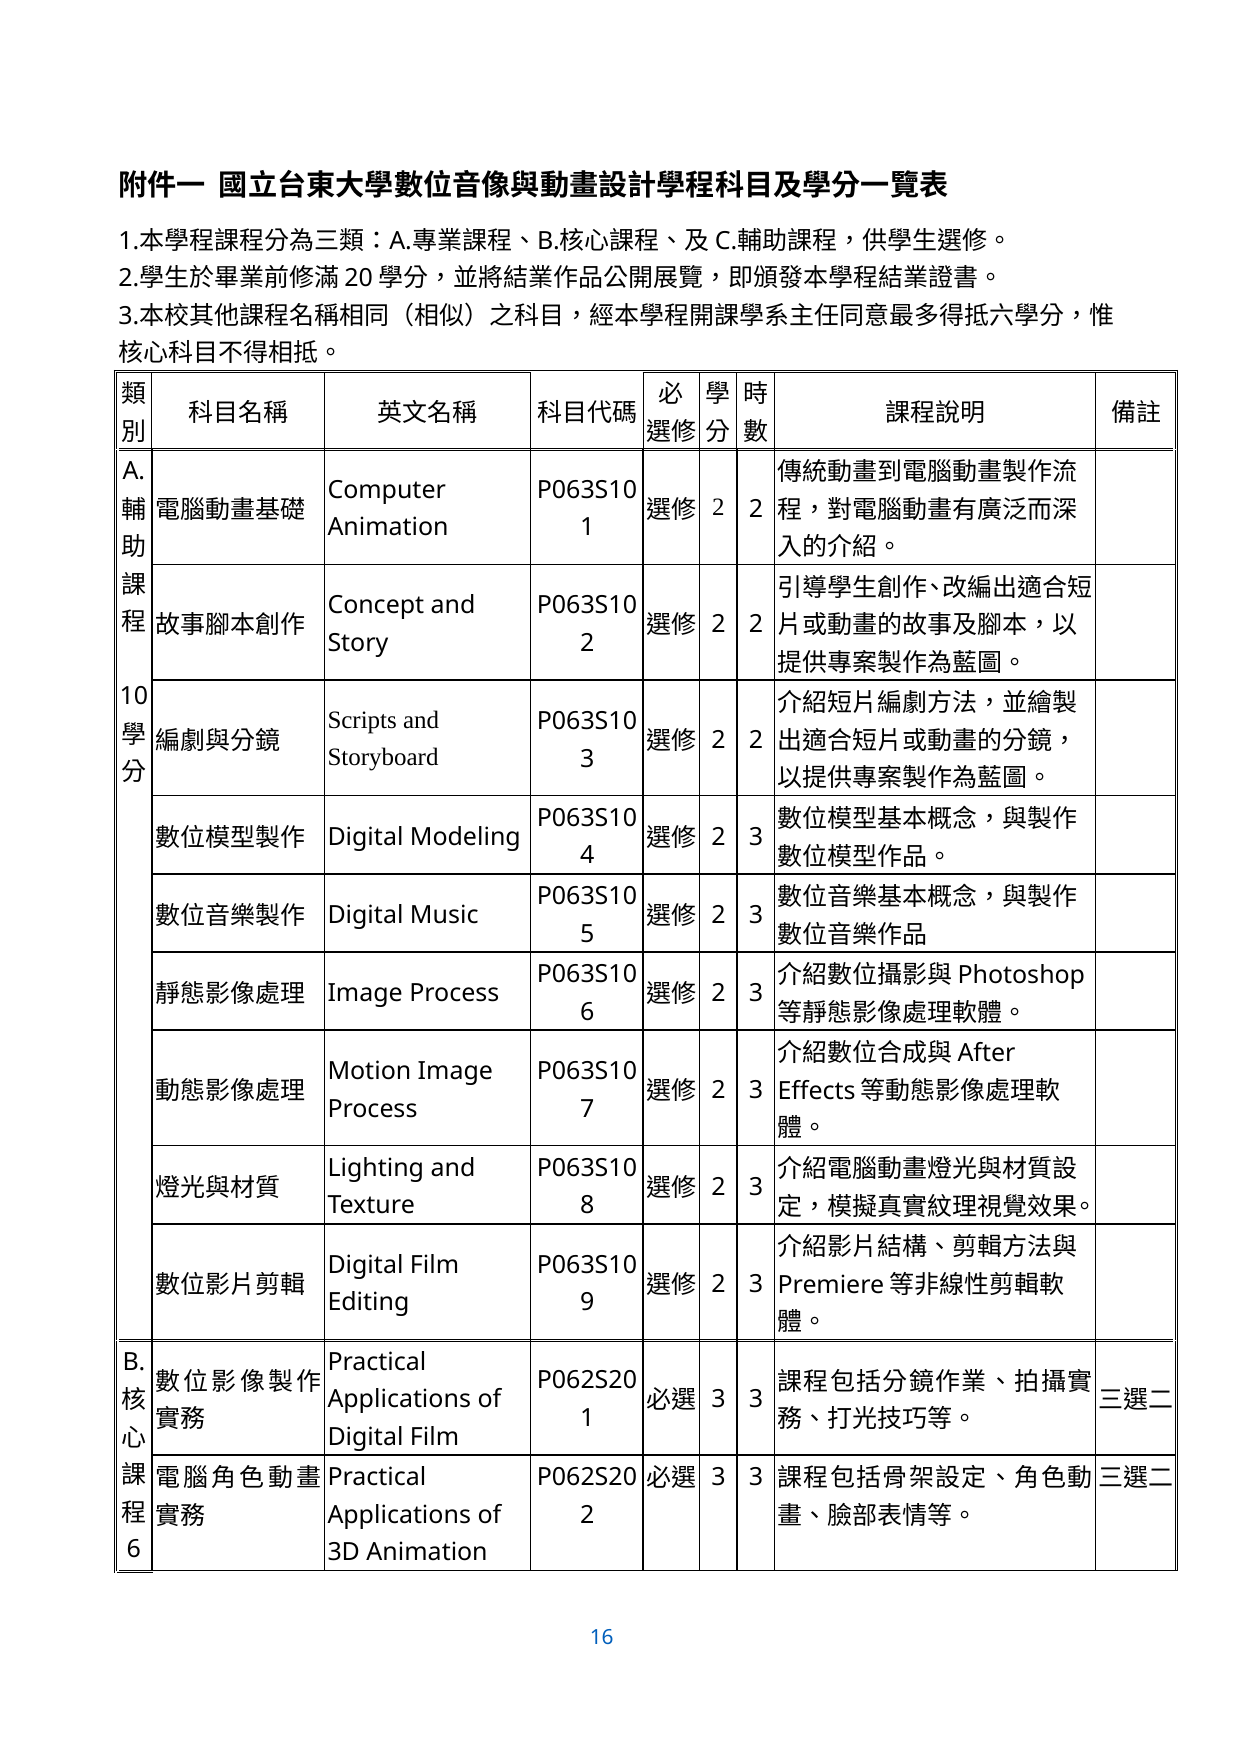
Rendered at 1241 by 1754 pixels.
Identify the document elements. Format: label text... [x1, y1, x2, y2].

table_cell 故事腳本創作 [153, 565, 324, 679]
table_header 課程說明 [775, 373, 1095, 448]
table_cell Motion Image Process [325, 1031, 530, 1145]
table_cell 數位影像製作實務 [153, 1342, 324, 1454]
table_cell [1096, 1146, 1175, 1223]
table_header 必 選修 [644, 373, 699, 448]
table_cell 2 [700, 1146, 736, 1223]
text 附件一 國立台東大學數位音像與動畫設計學程科目及學分一覽表 [118, 145, 1122, 220]
table_cell 3 [738, 1225, 774, 1338]
table_cell 3 [738, 1342, 774, 1454]
table_cell Scripts and Storyboard [325, 681, 530, 795]
table_cell 2 [700, 953, 736, 1029]
table_header 備註 [1096, 373, 1175, 448]
table_cell Digital Modeling [325, 796, 530, 873]
table_header 英文名稱 [325, 373, 530, 448]
table_cell [1096, 796, 1175, 873]
table_cell 2 [700, 565, 736, 679]
table_cell 2 [738, 451, 774, 563]
table_header 科目名稱 [152, 373, 324, 448]
table_header 類別 [117, 373, 151, 448]
table_cell 2 [700, 451, 736, 563]
table_cell 動態影像處理 [153, 1031, 324, 1145]
table_cell 3 [738, 875, 774, 951]
table_cell 必選 [644, 1456, 699, 1570]
table_cell P063S106 [531, 953, 642, 1029]
table_cell P063S108 [531, 1146, 642, 1223]
table_cell 選修 [644, 1225, 699, 1338]
table_cell Computer Animation [325, 451, 530, 563]
table_cell 課程包括骨架設定、角色動畫、臉部表情等。 [775, 1456, 1095, 1570]
table_cell 2 [738, 565, 774, 679]
table_cell 三選二 [1096, 1456, 1175, 1570]
table_cell 3 [738, 1146, 774, 1223]
table_cell 3 [738, 1456, 774, 1570]
table_cell 三選二 [1096, 1339, 1175, 1454]
text 2.學生於畢業前修滿20學分，並將結業作品公開展覽，即頒發本學程結業證書。 [118, 257, 1122, 295]
table_cell 編劇與分鏡 [153, 681, 324, 795]
table_cell 3 [738, 1031, 774, 1145]
table_cell 電腦動畫基礎 [153, 451, 324, 563]
table_cell P063S103 [531, 681, 642, 795]
table_cell [1096, 681, 1175, 795]
table_cell P063S104 [531, 796, 642, 873]
table_cell 傳統動畫到電腦動畫製作流程，對電腦動畫有廣泛而深入的介紹。 [775, 451, 1095, 563]
table_cell 2 [700, 1031, 736, 1145]
table_cell 3 [700, 1342, 736, 1454]
table_cell P062S202 [531, 1456, 642, 1570]
table_cell 數位音樂製作 [153, 875, 324, 951]
table_cell 必選 [644, 1342, 699, 1454]
table_cell P062S201 [531, 1342, 642, 1454]
table_cell 2 [700, 1225, 736, 1338]
table_cell Lighting and Texture [325, 1146, 530, 1223]
table_cell 數位影片剪輯 [153, 1225, 324, 1338]
table_cell 2 [700, 681, 736, 795]
table_cell 選修 [644, 875, 699, 951]
table_cell 燈光與材質 [153, 1146, 324, 1223]
table_cell 介紹數位合成與After Effects等動態影像處理軟體。 [775, 1031, 1095, 1145]
table_cell 介紹數位攝影與Photoshop等靜態影像處理軟體。 [775, 953, 1095, 1029]
table_cell 選修 [644, 1031, 699, 1145]
table_cell 3 [738, 796, 774, 873]
table_cell B. 核心課程 6 [117, 1339, 151, 1570]
table_cell 數位模型基本概念，與製作數位模型作品。 [775, 796, 1095, 873]
text 1.本學程課程分為三類：A.專業課程、B.核心課程、及C.輔助課程，供學生選修。 [118, 220, 1122, 257]
table_cell 2 [700, 796, 736, 873]
table_cell Concept and Story [325, 565, 530, 679]
table_cell 電腦角色動畫實務 [153, 1456, 324, 1570]
table_cell 選修 [644, 796, 699, 873]
table_header 學分 [700, 373, 736, 448]
table_cell 2 [700, 875, 736, 951]
table_cell 選修 [644, 953, 699, 1029]
table_cell [1096, 1031, 1175, 1145]
table_header 時數 [737, 373, 774, 448]
table_cell 數位音樂基本概念，與製作數位音樂作品 [775, 875, 1095, 951]
table_cell 選修 [644, 451, 699, 563]
table_cell [1096, 448, 1176, 563]
text 3.本校其他課程名稱相同（相似）之科目，經本學程開課學系主任同意最多得抵六學分，惟核心科目不得相抵。 [118, 295, 1122, 370]
table_cell [1096, 565, 1175, 679]
table_cell 3 [738, 953, 774, 1029]
table_cell P063S101 [531, 451, 642, 563]
table_cell Digital Film Editing [325, 1225, 530, 1338]
table_cell P063S102 [531, 565, 642, 679]
table_cell Practical Applications of 3D Animation [325, 1456, 530, 1570]
table_cell 3 [700, 1456, 736, 1570]
table_cell 選修 [644, 681, 699, 795]
table_cell P063S107 [531, 1031, 642, 1145]
table_cell 引導學生創作、改編出適合短片或動畫的故事及腳本，以提供專案製作為藍圖。 [775, 565, 1095, 679]
table_cell 靜態影像處理 [153, 953, 324, 1029]
table_cell 介紹影片結構、剪輯方法與Premiere等非線性剪輯軟體。 [775, 1225, 1095, 1338]
table_cell Practical Applications of Digital Film [325, 1342, 530, 1454]
table_cell [1096, 1225, 1175, 1338]
table_cell [1096, 953, 1175, 1029]
table_cell 選修 [644, 1146, 699, 1223]
table_cell 課程包括分鏡作業、拍攝實務、打光技巧等。 [775, 1342, 1095, 1454]
table_cell 數位模型製作 [153, 796, 324, 873]
table_cell Image Process [325, 953, 530, 1029]
table_cell 介紹短片編劇方法，並繪製出適合短片或動畫的分鏡，以提供專案製作為藍圖。 [775, 681, 1095, 795]
table_cell [1096, 875, 1175, 951]
table_cell P063S109 [531, 1225, 642, 1338]
table_header 科目代碼 [531, 371, 643, 448]
table_cell 介紹電腦動畫燈光與材質設定，模擬真實紋理視覺效果。 [775, 1146, 1095, 1223]
table_cell 選修 [644, 565, 699, 679]
table_cell 2 [738, 681, 774, 795]
table_cell P063S105 [531, 875, 642, 951]
table_cell A. 輔助課程 10學分 [115, 448, 151, 1338]
table_cell Digital Music [325, 875, 530, 951]
